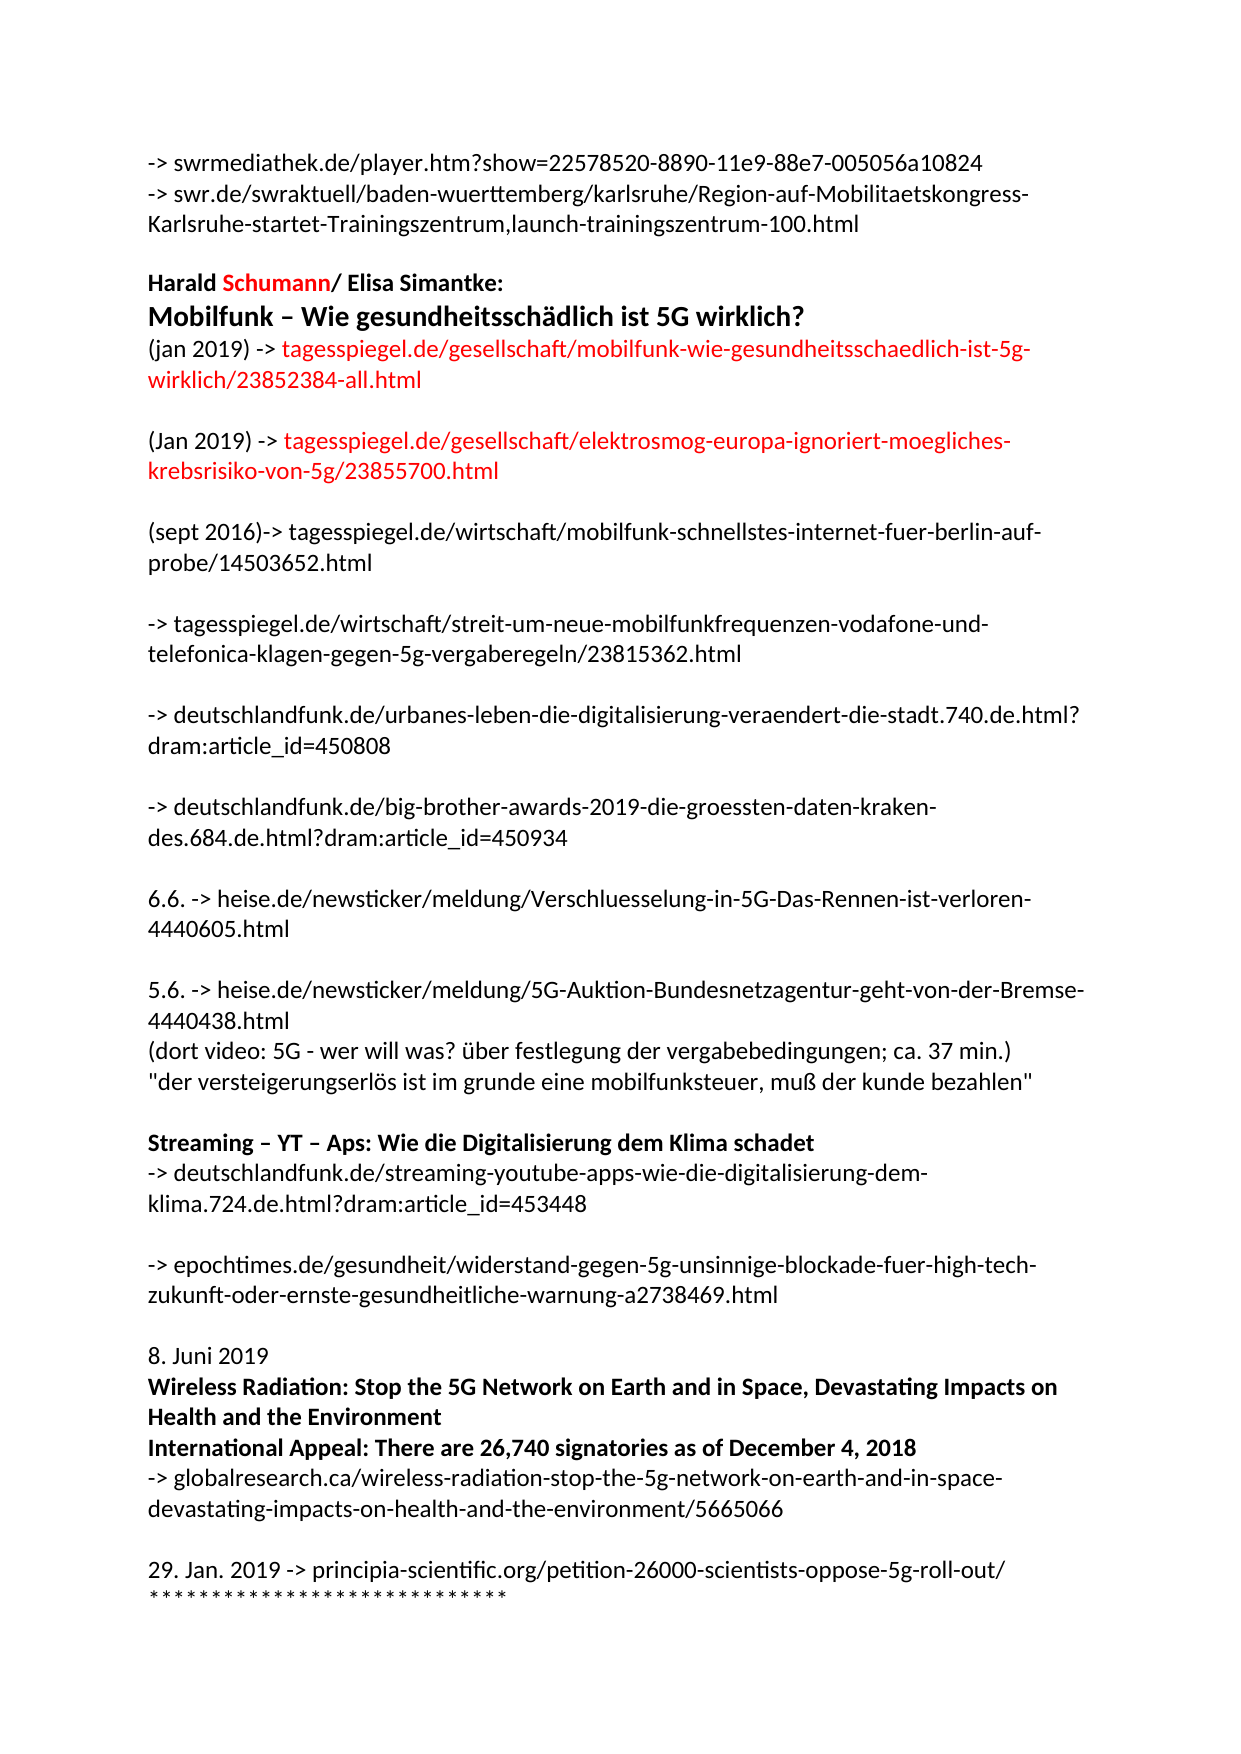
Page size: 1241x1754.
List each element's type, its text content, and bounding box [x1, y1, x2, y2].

text Streaming – YT – Aps: Wie die Digitalisierung dem Klima schadet [148, 1127, 1093, 1157]
text -> swrmediathek.de/player.htm?show=22578520-8890-11e9-88e7-005056a10824 [148, 148, 1093, 178]
text Mobilfunk – Wie gesundheitsschädlich ist 5G wirklich? [148, 298, 1093, 333]
text "der versteigerungserlös ist im grunde eine mobilfunksteuer, muß der kunde bezahlen" [148, 1066, 1093, 1096]
text -> epochtimes.de/gesundheit/widerstand-gegen-5g-unsinnige-blockade-fuer-high-tech-zukunft-oder-ernste-gesundheitliche-warnung-a2738469.html [148, 1249, 1093, 1310]
text -> tagesspiegel.de/wirtschaft/streit-um-neue-mobilfunkfrequenzen-vodafone-und-telefonica-klagen-gegen-5g-vergaberegeln/23815362.html [148, 608, 1093, 669]
text -> deutschlandfunk.de/urbanes-leben-die-digitalisierung-veraendert-die-stadt.740.de.html?dram:article_id=450808 [148, 699, 1093, 761]
text (jan 2019) -> tagesspiegel.de/gesellschaft/mobilfunk-wie-gesundheitsschaedlich-ist-5g-wirklich/23852384-all.html [148, 333, 1093, 394]
text ***************************** [148, 1585, 1093, 1615]
text 6.6. -> heise.de/newsticker/meldung/Verschluesselung-in-5G-Das-Rennen-ist-verloren-4440605.html [148, 883, 1093, 944]
text -> deutschlandfunk.de/streaming-youtube-apps-wie-die-digitalisierung-dem-klima.724.de.html?dram:article_id=453448 [148, 1157, 1093, 1218]
text -> globalresearch.ca/wireless-radiation-stop-the-5g-network-on-earth-and-in-space-devastating-impacts-on-health-and-the-environment/5665066 [148, 1463, 1093, 1524]
text Wireless Radiation: Stop the 5G Network on Earth and in Space, Devastating Impacts on Health and the Environment [148, 1371, 1093, 1432]
text International Appeal: There are 26,740 signatories as of December 4, 2018 [148, 1432, 1093, 1463]
text 5.6. -> heise.de/newsticker/meldung/5G-Auktion-Bundesnetzagentur-geht-von-der-Bremse-4440438.html [148, 974, 1093, 1035]
text -> deutschlandfunk.de/big-brother-awards-2019-die-groessten-daten-kraken-des.684.de.html?dram:article_id=450934 [148, 791, 1093, 852]
text (sept 2016)-> tagesspiegel.de/wirtschaft/mobilfunk-schnellstes-internet-fuer-berlin-auf-probe/14503652.html [148, 516, 1093, 577]
text 8. Juni 2019 [148, 1341, 1093, 1371]
text 29. Jan. 2019 -> principia-scientific.org/petition-26000-scientists-oppose-5g-roll-out/ [148, 1554, 1093, 1585]
text (dort video: 5G - wer will was? über festlegung der vergabebedingungen; ca. 37 min.) [148, 1035, 1093, 1066]
text Harald Schumann/ Elisa Simantke: [148, 267, 1093, 298]
text (Jan 2019) -> tagesspiegel.de/gesellschaft/elektrosmog-europa-ignoriert-moegliches-krebsrisiko-von-5g/23855700.html [148, 425, 1093, 486]
text -> swr.de/swraktuell/baden-wuerttemberg/karlsruhe/Region-auf-Mobilitaetskongress-Karlsruhe-startet-Trainingszentrum,launch-trainingszentrum-100.html [148, 178, 1093, 239]
